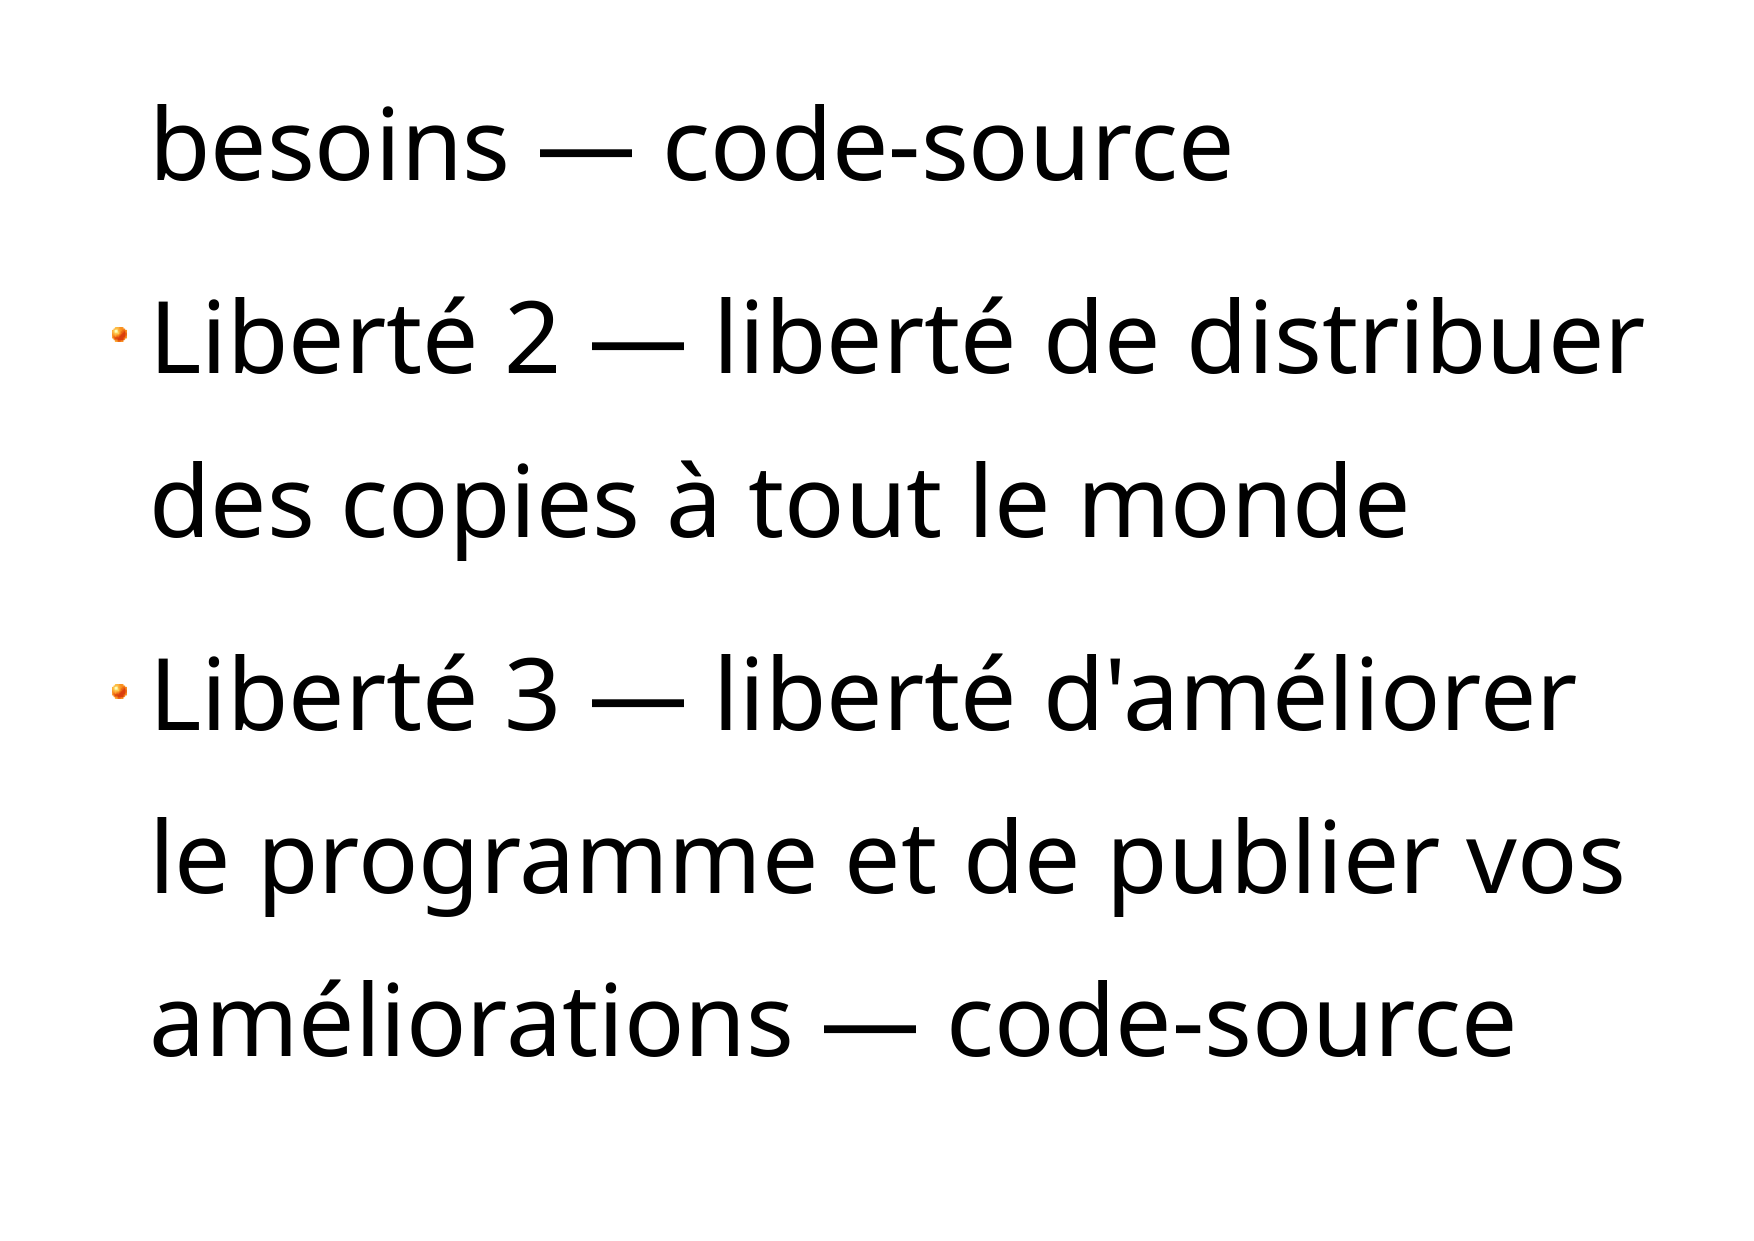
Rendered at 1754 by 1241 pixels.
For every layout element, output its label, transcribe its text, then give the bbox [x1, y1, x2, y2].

list Liberté 3 — liberté d'améliorer le programme et de publier vos améliorations — code-source [111, 623, 1680, 1086]
picture [112, 684, 127, 699]
list besoins — code-source [111, 74, 1680, 210]
list Liberté 2 — liberté de distribuer des copies à tout le monde [111, 267, 1680, 566]
picture [112, 327, 127, 342]
